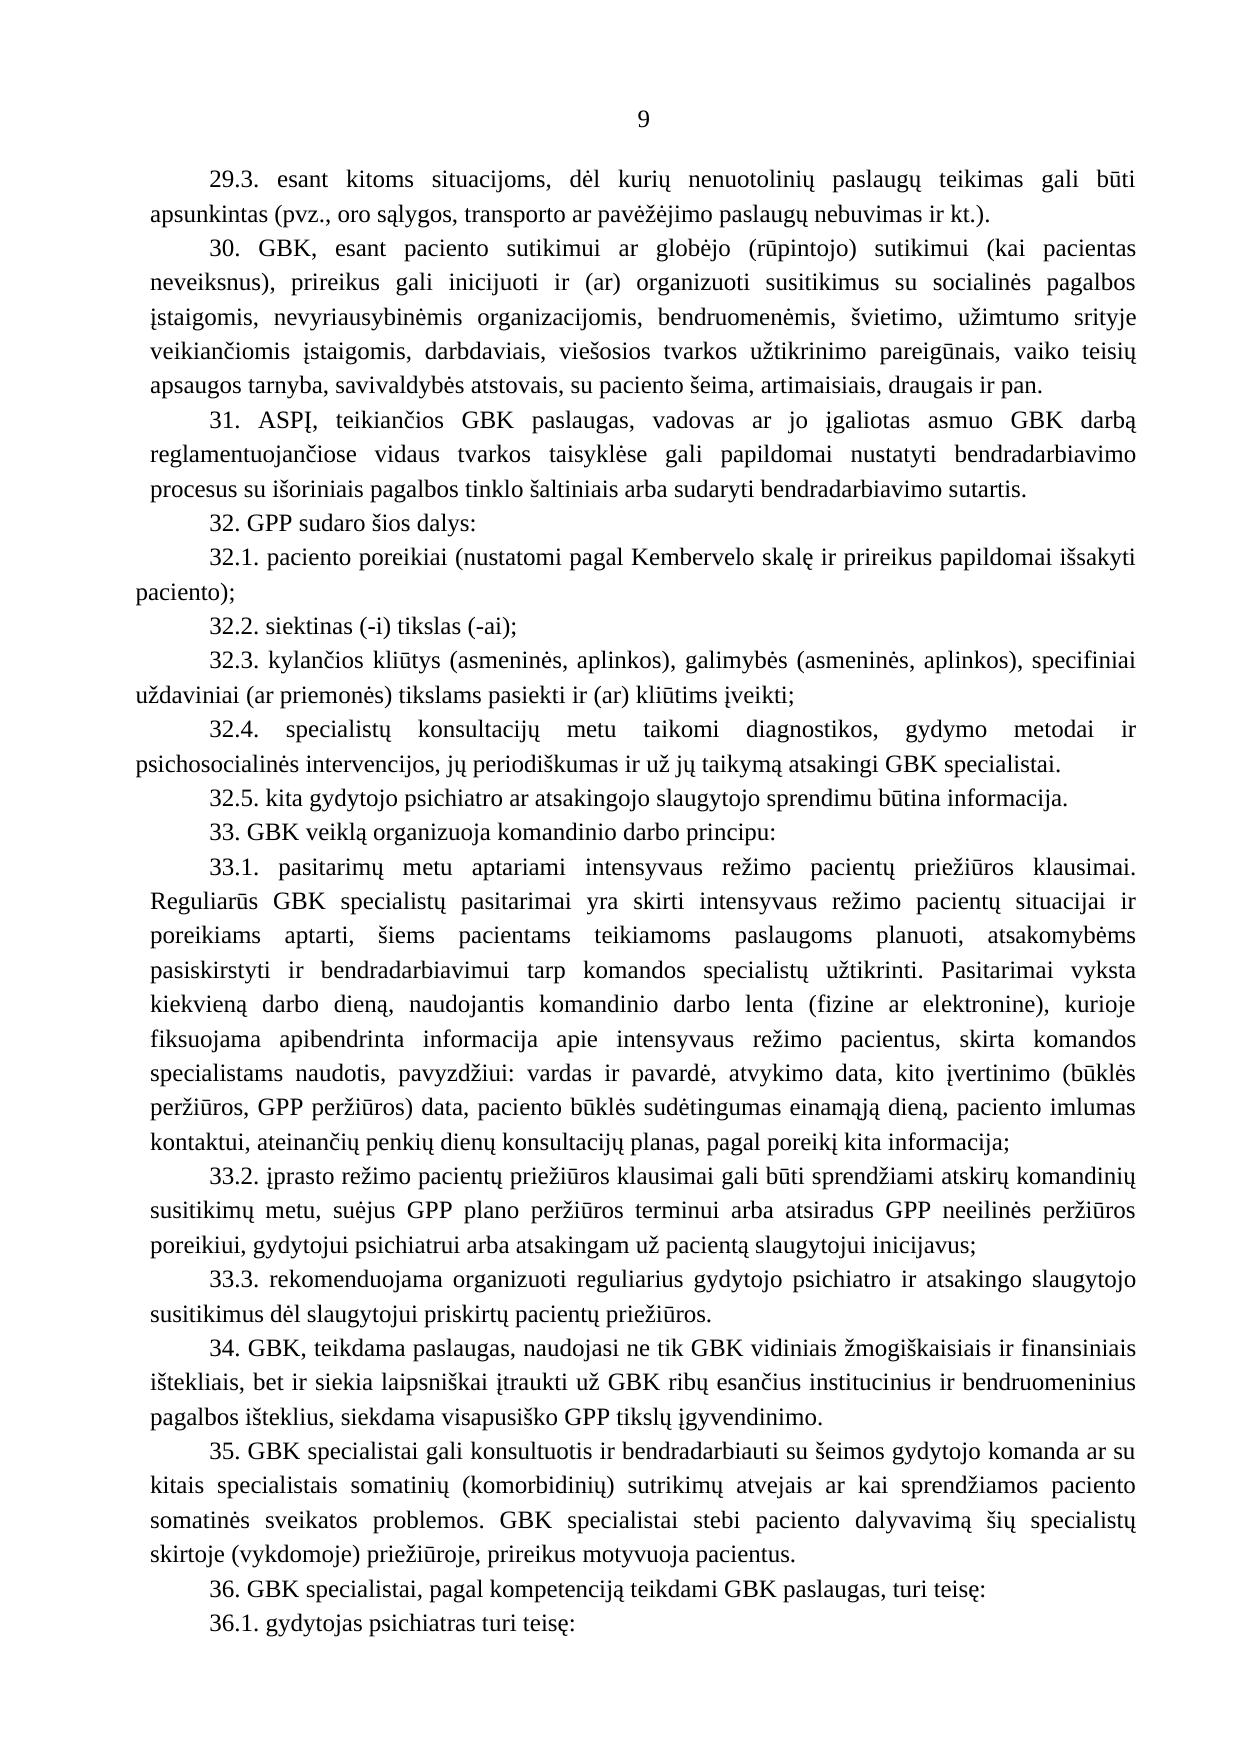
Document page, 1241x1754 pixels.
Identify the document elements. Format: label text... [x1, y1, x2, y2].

text 33. GBK veiklą organizuoja komandinio darbo principu: [150, 816, 1137, 846]
text 32.1. paciento poreikiai (nustatomi pagal Kembervelo skalę ir prireikus papildomai išsakyti paciento); [135, 541, 1137, 606]
text 33.3. rekomenduojama organizuoti reguliarius gydytojo psichiatro ir atsakingo slaugytojo susitikimus dėl slaugytojui priskirtų pacientų priežiūros. [150, 1263, 1137, 1327]
text 32.4. specialistų konsultacijų metu taikomi diagnostikos, gydymo metodai ir psichosocialinės intervencijos, jų periodiškumas ir už jų taikymą atsakingi GBK specialistai. [135, 713, 1137, 777]
text 32.3. kylančios kliūtys (asmeninės, aplinkos), galimybės (asmeninės, aplinkos), specifiniai uždaviniai (ar priemonės) tikslams pasiekti ir (ar) kliūtims įveikti; [135, 644, 1137, 709]
text 32.5. kita gydytojo psichiatro ar atsakingojo slaugytojo sprendimu būtina informacija. [135, 782, 1137, 812]
text 36.1. gydytojas psichiatras turi teisę: [150, 1607, 1137, 1637]
text 33.1. pasitarimų metu aptariami intensyvaus režimo pacientų priežiūros klausimai. Reguliarūs GBK specialistų pasitarimai yra skirti intensyvaus režimo pacientų situacijai ir poreikiams aptarti, šiems pacientams teikiamoms paslaugoms planuoti, atsakomybėms pasiskirstyti ir bendradarbiavimui tarp komandos specialistų užtikrinti. Pasitarimai vyksta kiekvieną darbo dieną, naudojantis komandinio darbo lenta (fizine ar elektronine), kurioje fiksuojama apibendrinta informacija apie intensyvaus režimo pacientus, skirta komandos specialistams naudotis, pavyzdžiui: vardas ir pavardė, atvykimo data, kito įvertinimo (būklės peržiūros, GPP peržiūros) data, paciento būklės sudėtingumas einamąją dieną, paciento imlumas kontaktui, ateinančių penkių dienų konsultacijų planas, pagal poreikį kita informacija; [150, 851, 1137, 1156]
text 36. GBK specialistai, pagal kompetenciją teikdami GBK paslaugas, turi teisę: [150, 1573, 1137, 1602]
text 30. GBK, esant paciento sutikimui ar globėjo (rūpintojo) sutikimui (kai pacientas neveiksnus), prireikus gali inicijuoti ir (ar) organizuoti susitikimus su socialinės pagalbos įstaigomis, nevyriausybinėmis organizacijomis, bendruomenėmis, švietimo, užimtumo srityje veikiančiomis įstaigomis, darbdaviais, viešosios tvarkos užtikrinimo pareigūnais, vaiko teisių apsaugos tarnyba, savivaldybės atstovais, su paciento šeima, artimaisiais, draugais ir pan. [150, 232, 1137, 399]
text 32.2. siektinas (-i) tikslas (-ai); [135, 610, 1137, 640]
text 33.2. įprasto režimo pacientų priežiūros klausimai gali būti sprendžiami atskirų komandinių susitikimų metu, suėjus GPP plano peržiūros terminui arba atsiradus GPP neeilinės peržiūros poreikiui, gydytojui psichiatrui arba atsakingam už pacientą slaugytojui inicijavus; [150, 1160, 1137, 1259]
text 31. ASPĮ, teikiančios GBK paslaugas, vadovas ar jo įgaliotas asmuo GBK darbą reglamentuojančiose vidaus tvarkos taisyklėse gali papildomai nustatyti bendradarbiavimo procesus su išoriniais pagalbos tinklo šaltiniais arba sudaryti bendradarbiavimo sutartis. [150, 404, 1137, 502]
text 34. GBK, teikdama paslaugas, naudojasi ne tik GBK vidiniais žmogiškaisiais ir finansiniais ištekliais, bet ir siekia laipsniškai įtraukti už GBK ribų esančius institucinius ir bendruomeninius pagalbos išteklius, siekdama visapusiško GPP tikslų įgyvendinimo. [150, 1332, 1137, 1431]
text 29.3. esant kitoms situacijoms, dėl kurių nenuotolinių paslaugų teikimas gali būti apsunkintas (pvz., oro sąlygos, transporto ar pavėžėjimo paslaugų nebuvimas ir kt.). [150, 163, 1137, 227]
text 35. GBK specialistai gali konsultuotis ir bendradarbiauti su šeimos gydytojo komanda ar su kitais specialistais somatinių (komorbidinių) sutrikimų atvejais ar kai sprendžiamos paciento somatinės sveikatos problemos. GBK specialistai stebi paciento dalyvavimą šių specialistų skirtoje (vykdomoje) priežiūroje, prireikus motyvuoja pacientus. [150, 1435, 1137, 1568]
text 32. GPP sudaro šios dalys: [150, 507, 1137, 537]
